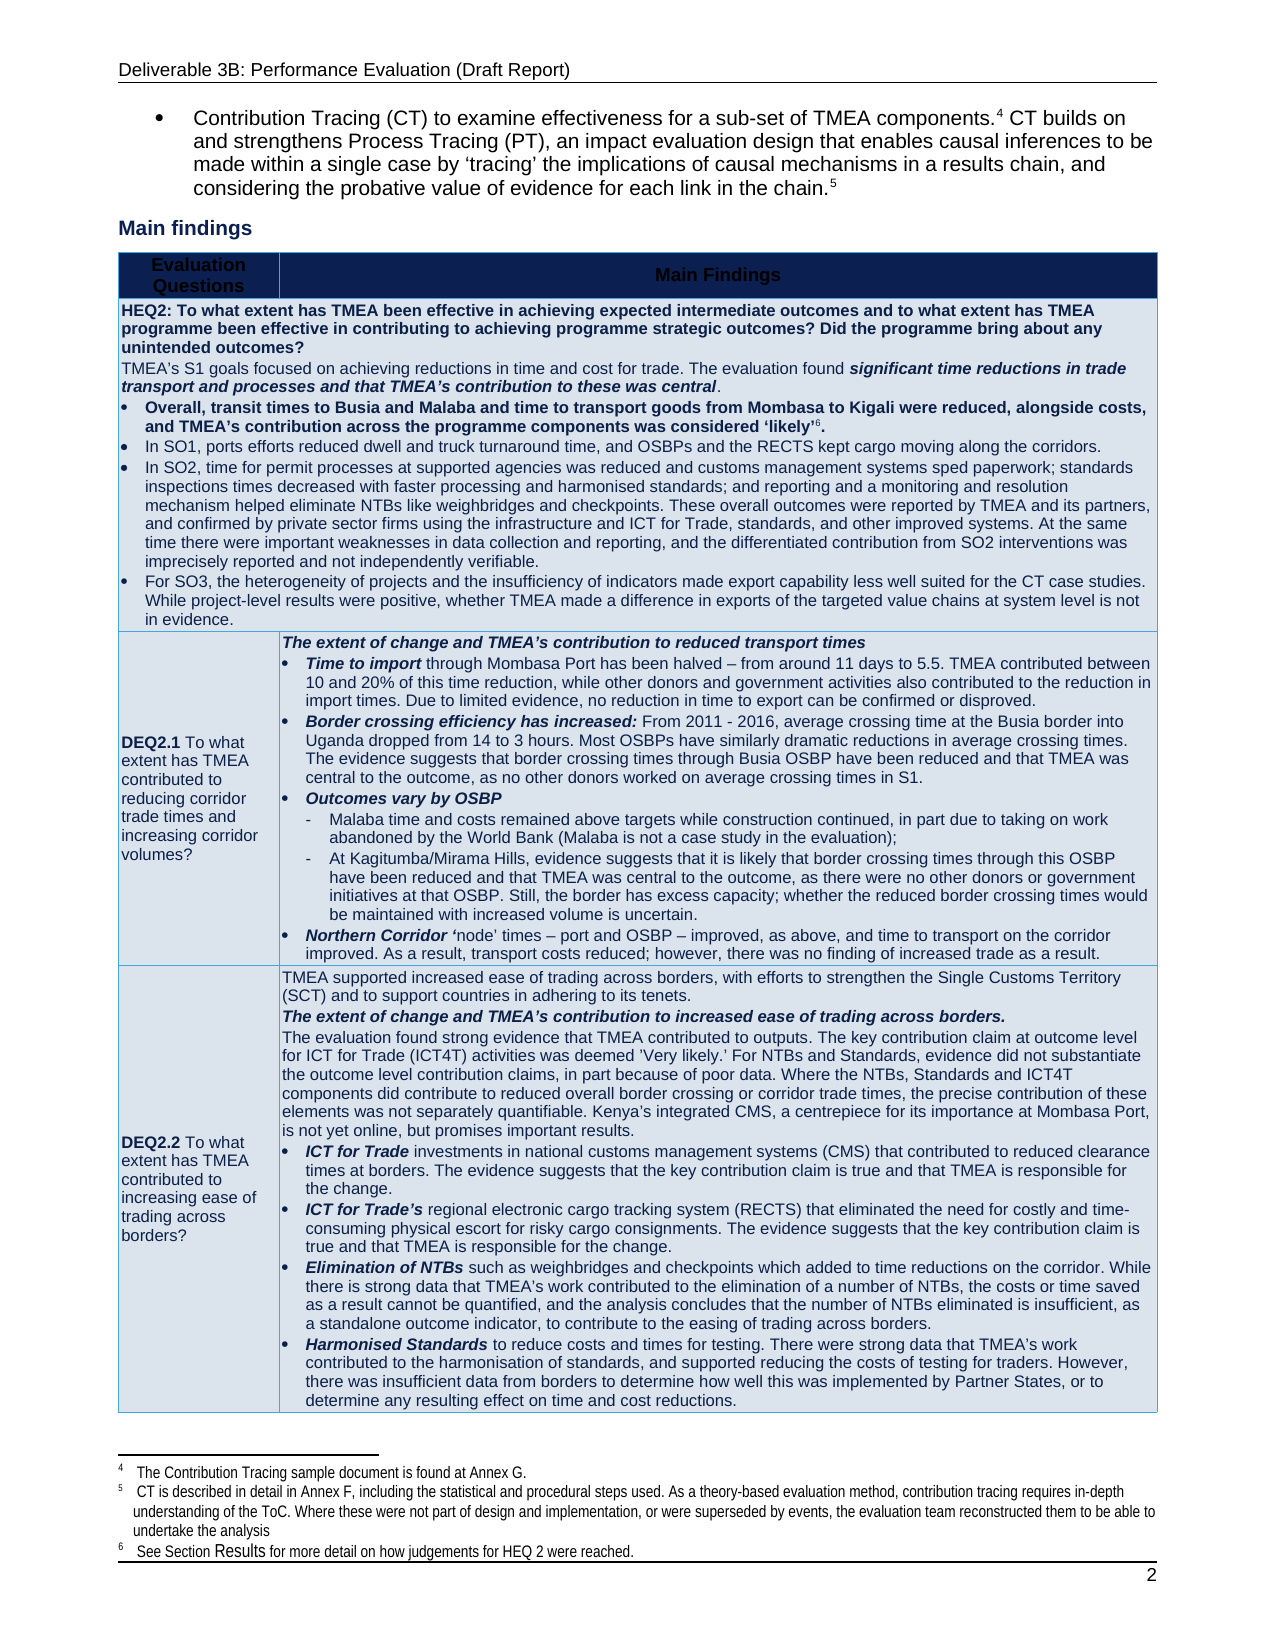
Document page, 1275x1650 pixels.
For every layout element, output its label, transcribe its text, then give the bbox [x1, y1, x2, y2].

subtitle Main findings [252, 216, 1157, 239]
table_cell DEQ2.1 To what extent has TMEA contributed to reducing corridor trade times and increasing corridor volumes? [119, 632, 279, 965]
list Contribution Tracing (CT) to examine effectiveness for a sub-set of TMEA components. CT builds on and strengthens Process Tracing (PT), an impact evaluation design that enables causal inferences to be made within a single case by ‘tracing’ the implications of causal mechanisms in a results chain, and considering the probative value of evidence for each link in the chain. [156, 106, 1157, 199]
table_cell TMEA supported increased ease of trading across borders, with efforts to strengthen the Single Customs Territory (SCT) and to support countries in adhering to its tenets. The extent of change and TMEA’s contribution to increased ease of trading across borders. The evaluation found strong evidence that TMEA contributed to outputs. The key contribution claim at outcome level for ICT for Trade (ICT4T) activities was deemed ’Very likely.’ For NTBs and Standards, evidence did not substantiate the outcome level contribution claims, in part because of poor data. Where the NTBs, Standards and ICT4T components did contribute to reduced overall border crossing or corridor trade times, the precise contribution of these elements was not separately quantifiable. Kenya’s integrated CMS, a centrepiece for its importance at Mombasa Port, is not yet online, but promises important results. ICT for Trade investments in national customs management systems (CMS) that contributed to reduced clearance times at borders. The evidence suggests that the key contribution claim is true and that TMEA is responsible for the change. ICT for Trade’s regional electronic cargo tracking system (RECTS) that eliminated the need for costly and time-consuming physical escort for risky cargo consignments. The evidence suggests that the key contribution claim is true and that TMEA is responsible for the change. Elimination of NTBs such as weighbridges and checkpoints which added to time reductions on the corridor. While there is strong data that TMEA’s work contributed to the elimination of a number of NTBs, the costs or time saved as a result cannot be quantified, and the analysis concludes that the number of NTBs eliminated is insufficient, as a standalone outcome indicator, to contribute to the easing of trading across borders. Harmonised Standards to reduce costs and times for testing. There were strong data that TMEA’s work contributed to the harmonisation of standards, and supported reducing the costs of testing for traders. However, there was insufficient data from borders to determine how well this was implemented by Partner States, or to determine any resulting effect on time and cost reductions. [280, 966, 1157, 1412]
table_cell HEQ2: To what extent has TMEA been effective in achieving expected intermediate outcomes and to what extent has TMEA programme been effective in contributing to achieving programme strategic outcomes? Did the programme bring about any unintended outcomes? TMEA’s S1 goals focused on achieving reductions in time and cost for trade. The evaluation found significant time reductions in trade transport and processes and that TMEA’s contribution to these was central. Overall, transit times to Busia and Malaba and time to transport goods from Mombasa to Kigali were reduced, alongside costs, and TMEA’s contribution across the programme components was considered ‘likely’. In SO1, ports efforts reduced dwell and truck turnaround time, and OSBPs and the RECTS kept cargo moving along the corridors. In SO2, time for permit processes at supported agencies was reduced and customs management systems sped paperwork; standards inspections times decreased with faster processing and harmonised standards; and reporting and a monitoring and resolution mechanism helped eliminate NTBs like weighbridges and checkpoints. These overall outcomes were reported by TMEA and its partners, and confirmed by private sector firms using the infrastructure and ICT for Trade, standards, and other improved systems. At the same time there were important weaknesses in data collection and reporting, and the differentiated contribution from SO2 interventions was imprecisely reported and not independently verifiable. For SO3, the heterogeneity of projects and the insufficiency of indicators made export capability less well suited for the CT case studies. While project-level results were positive, whether TMEA made a difference in exports of the targeted value chains at system level is not in evidence. [119, 299, 1157, 631]
list CT is described in detail in Annex F, including the statistical and procedural steps used. As a theory-based evaluation method, contribution tracing requires in-depth understanding of the ToC. Where these were not part of design and implementation, or were superseded by events, the evaluation team reconstructed them to be able to undertake the analysis [118, 1482, 1157, 1540]
table_cell DEQ2.2 To what extent has TMEA contributed to increasing ease of trading across borders? [119, 966, 279, 1412]
table_header Evaluation Questions [119, 253, 279, 298]
table_cell The extent of change and TMEA’s contribution to reduced transport times Time to import through Mombasa Port has been halved – from around 11 days to 5.5. TMEA contributed between 10 and 20% of this time reduction, while other donors and government activities also contributed to the reduction in import times. Due to limited evidence, no reduction in time to export can be confirmed or disproved. Border crossing efficiency has increased: From 2011 - 2016, average crossing time at the Busia border into Uganda dropped from 14 to 3 hours. Most OSBPs have similarly dramatic reductions in average crossing times. The evidence suggests that border crossing times through Busia OSBP have been reduced and that TMEA was central to the outcome, as no other donors worked on average crossing times in S1. Outcomes vary by OSBP Malaba time and costs remained above targets while construction continued, in part due to taking on work abandoned by the World Bank (Malaba is not a case study in the evaluation); At Kagitumba/Mirama Hills, evidence suggests that it is likely that border crossing times through this OSBP have been reduced and that TMEA was central to the outcome, as there were no other donors or government initiatives at that OSBP. Still, the border has excess capacity; whether the reduced border crossing times would be maintained with increased volume is uncertain. Northern Corridor ‘node’ times – port and OSBP – improved, as above, and time to transport on the corridor improved. As a result, transport costs reduced; however, there was no finding of increased trade as a result. [280, 632, 1157, 965]
table_header Main Findings [280, 253, 1157, 298]
list The Contribution Tracing sample document is found at Annex G. [118, 1461, 1157, 1482]
